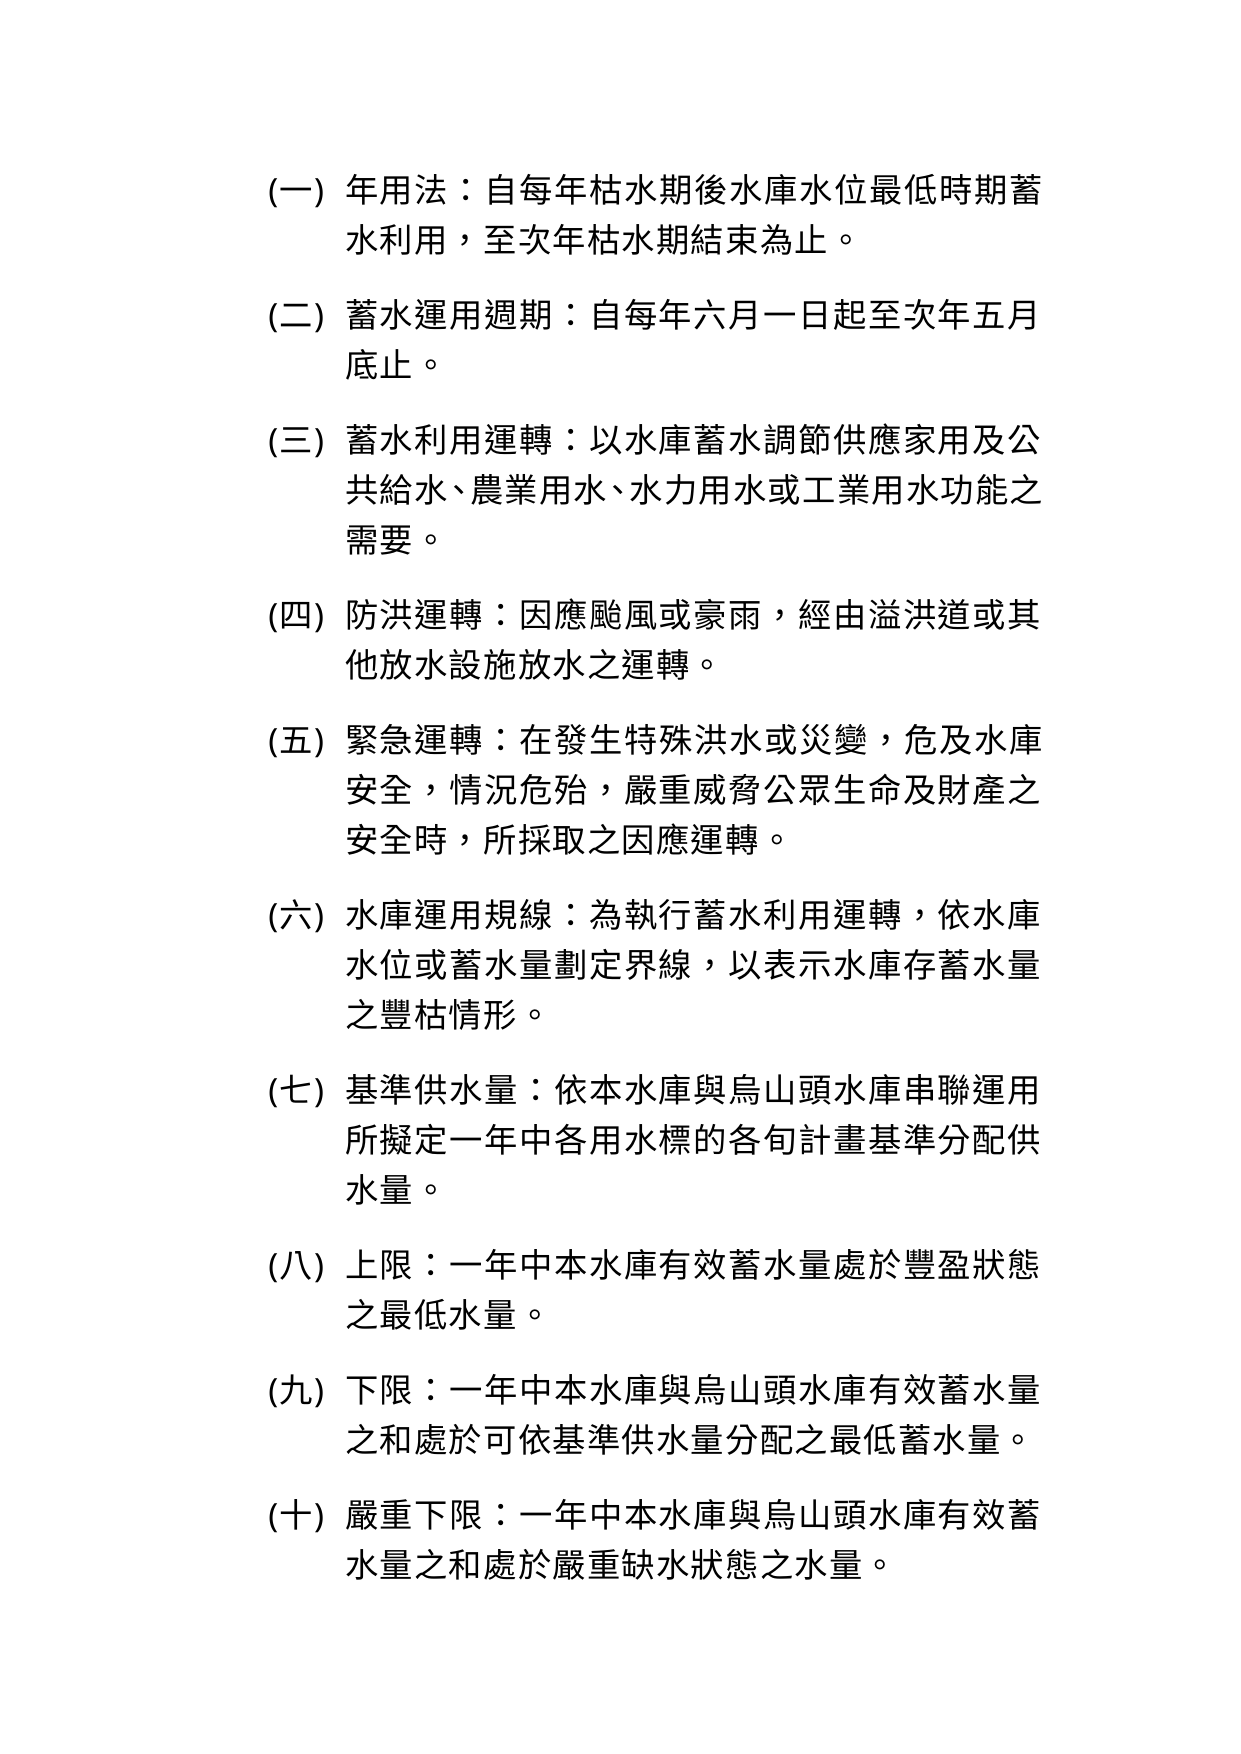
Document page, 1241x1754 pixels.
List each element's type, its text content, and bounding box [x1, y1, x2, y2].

list 防洪運轉：因應颱風或豪雨，經由溢洪道或其他放水設施放水之運轉。 [268, 588, 1043, 688]
list 上限：一年中本水庫有效蓄水量處於豐盈狀態之最低水量。 [268, 1238, 1043, 1338]
list 下限：一年中本水庫與烏山頭水庫有效蓄水量之和處於可依基準供水量分配之最低蓄水量。 [268, 1363, 1043, 1463]
list 年用法：自每年枯水期後水庫水位最低時期蓄水利用，至次年枯水期結束為止。 [268, 163, 1043, 263]
list 蓄水運用週期：自每年六月一日起至次年五月底止。 [268, 288, 1043, 388]
list 緊急運轉：在發生特殊洪水或災變，危及水庫安全，情況危殆，嚴重威脅公眾生命及財產之安全時，所採取之因應運轉。 [268, 713, 1043, 863]
list 水庫運用規線：為執行蓄水利用運轉，依水庫水位或蓄水量劃定界線，以表示水庫存蓄水量之豐枯情形。 [268, 888, 1043, 1038]
list 嚴重下限：一年中本水庫與烏山頭水庫有效蓄水量之和處於嚴重缺水狀態之水量。 [268, 1488, 1043, 1588]
list 基準供水量：依本水庫與烏山頭水庫串聯運用所擬定一年中各用水標的各旬計畫基準分配供水量。 [268, 1063, 1043, 1213]
list 蓄水利用運轉：以水庫蓄水調節供應家用及公共給水、農業用水、水力用水或工業用水功能之需要。 [268, 413, 1043, 563]
